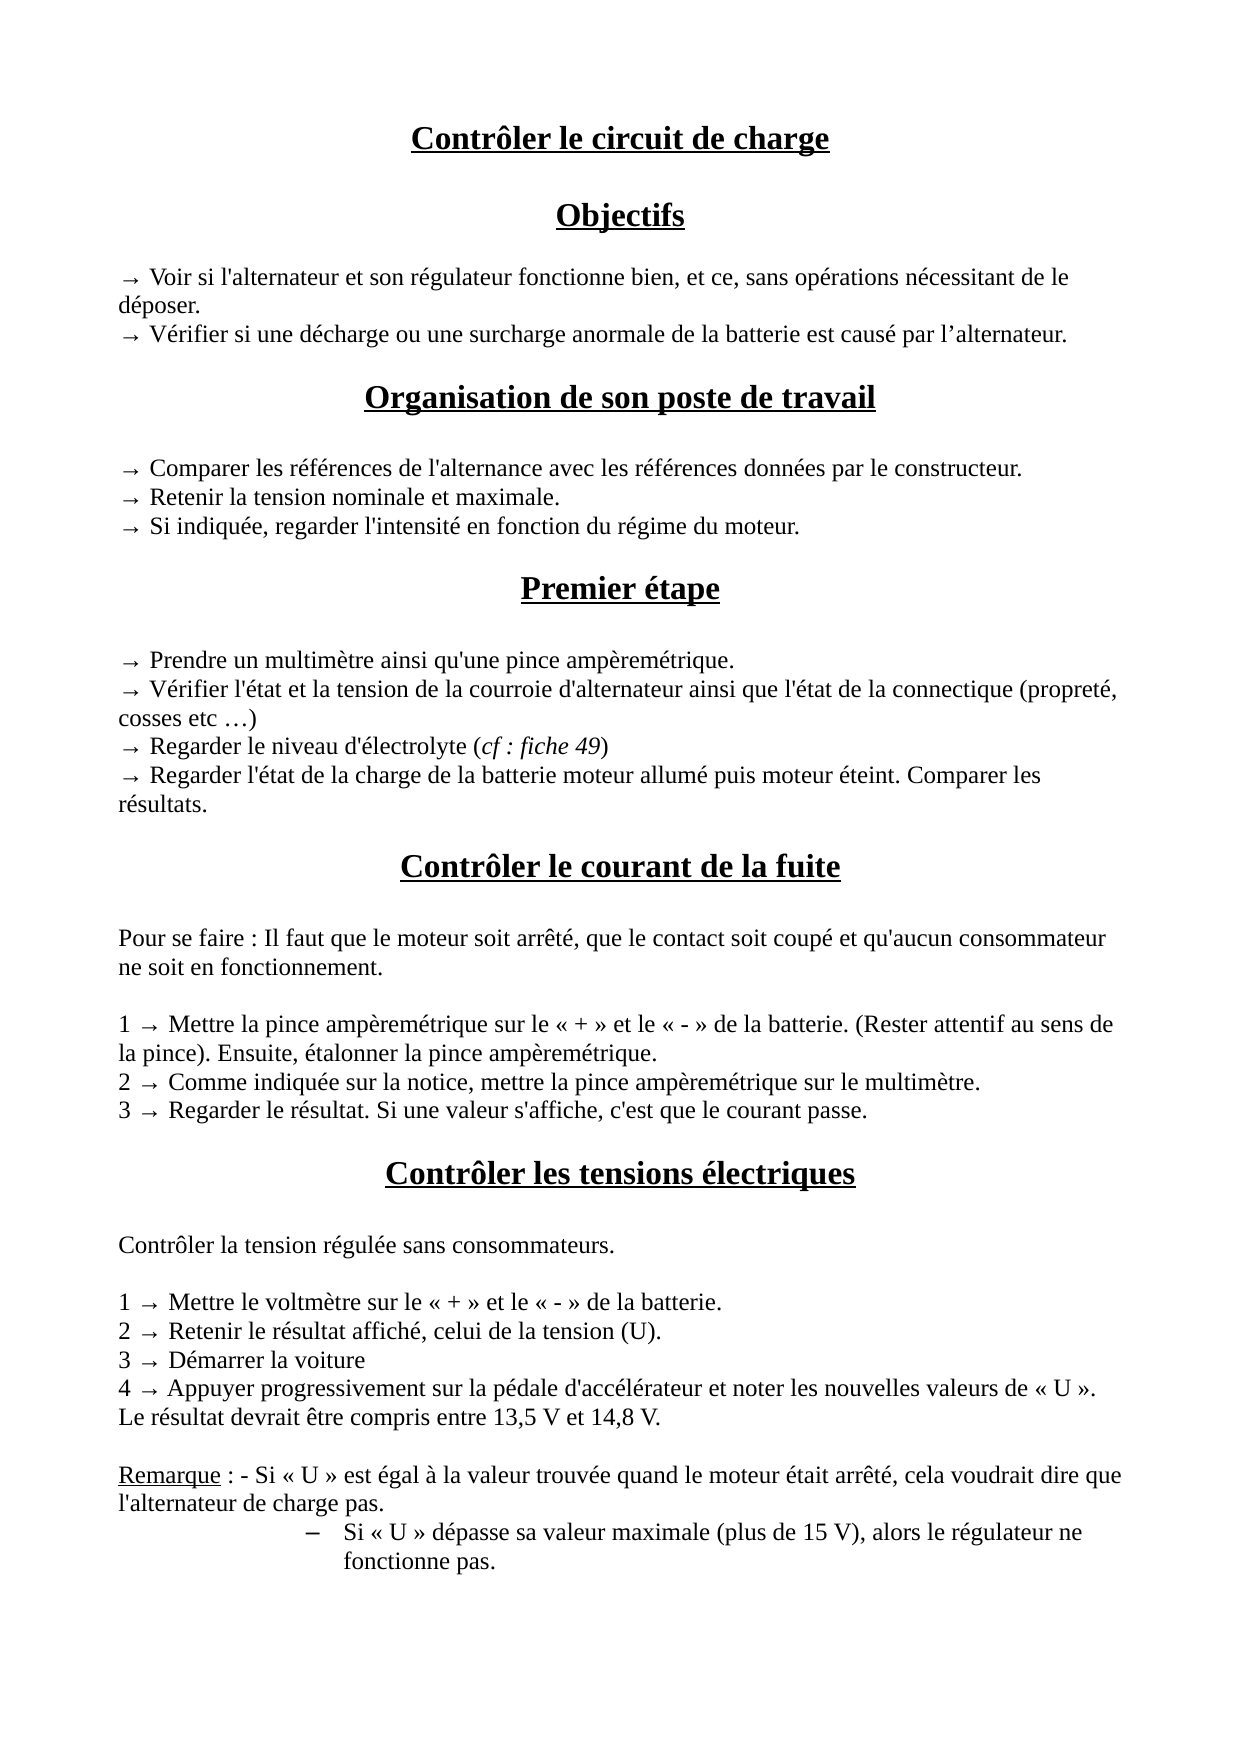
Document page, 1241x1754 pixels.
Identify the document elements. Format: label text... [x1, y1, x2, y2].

text → Comparer les références de l'alternance avec les références données par le constructeur. [118, 453, 1122, 482]
text Organisation de son poste de travail [118, 377, 1122, 415]
text → Regarder le niveau d'électrolyte (cf : fiche 49) [118, 731, 1122, 760]
list Si « U » dépasse sa valeur maximale (plus de 15 V), alors le régulateur ne fonctionne pas. [306, 1517, 1122, 1575]
text Contrôler le circuit de charge [118, 118, 1122, 156]
text 3 → Démarrer la voiture [118, 1345, 1122, 1373]
text → Si indiquée, regarder l'intensité en fonction du régime du moteur. [118, 511, 1122, 540]
text 1 → Mettre le voltmètre sur le « + » et le « - » de la batterie. [118, 1287, 1122, 1316]
text Premier étape [118, 568, 1122, 607]
text Contrôler le courant de la fuite [118, 846, 1122, 885]
text 2 → Retenir le résultat affiché, celui de la tension (U). [118, 1316, 1122, 1345]
text Contrôler la tension régulée sans consommateurs. [118, 1230, 1122, 1258]
text Remarque : - Si « U » est égal à la valeur trouvée quand le moteur était arrêté, cela voudrait dire que l'alternateur de charge pas. [118, 1460, 1122, 1517]
text Pour se faire : Il faut que le moteur soit arrêté, que le contact soit coupé et qu'aucun consommateur ne soit en fonctionnement. [118, 923, 1122, 981]
text → Retenir la tension nominale et maximale. [118, 482, 1122, 511]
text → Voir si l'alternateur et son régulateur fonctionne bien, et ce, sans opérations nécessitant de le déposer. [118, 262, 1122, 319]
text Contrôler les tensions électriques [118, 1153, 1122, 1191]
text → Vérifier si une décharge ou une surcharge anormale de la batterie est causé par l’alternateur. [118, 319, 1122, 348]
text 1 → Mettre la pince ampèremétrique sur le « + » et le « - » de la batterie. (Rester attentif au sens de la pince). Ensuite, étalonner la pince ampèremétrique. [118, 1009, 1122, 1067]
text Objectifs [118, 195, 1122, 233]
text → Prendre un multimètre ainsi qu'une pince ampèremétrique. → Vérifier l'état et la tension de la courroie d'alternateur ainsi que l'état de la connectique (propreté, cosses etc …) [118, 645, 1122, 731]
text 4 → Appuyer progressivement sur la pédale d'accélérateur et noter les nouvelles valeurs de « U ». Le résultat devrait être compris entre 13,5 V et 14,8 V. [118, 1373, 1122, 1431]
text → Regarder l'état de la charge de la batterie moteur allumé puis moteur éteint. Comparer les résultats. [118, 760, 1122, 818]
text 3 → Regarder le résultat. Si une valeur s'affiche, c'est que le courant passe. [118, 1096, 1122, 1124]
text 2 → Comme indiquée sur la notice, mettre la pince ampèremétrique sur le multimètre. [118, 1067, 1122, 1096]
